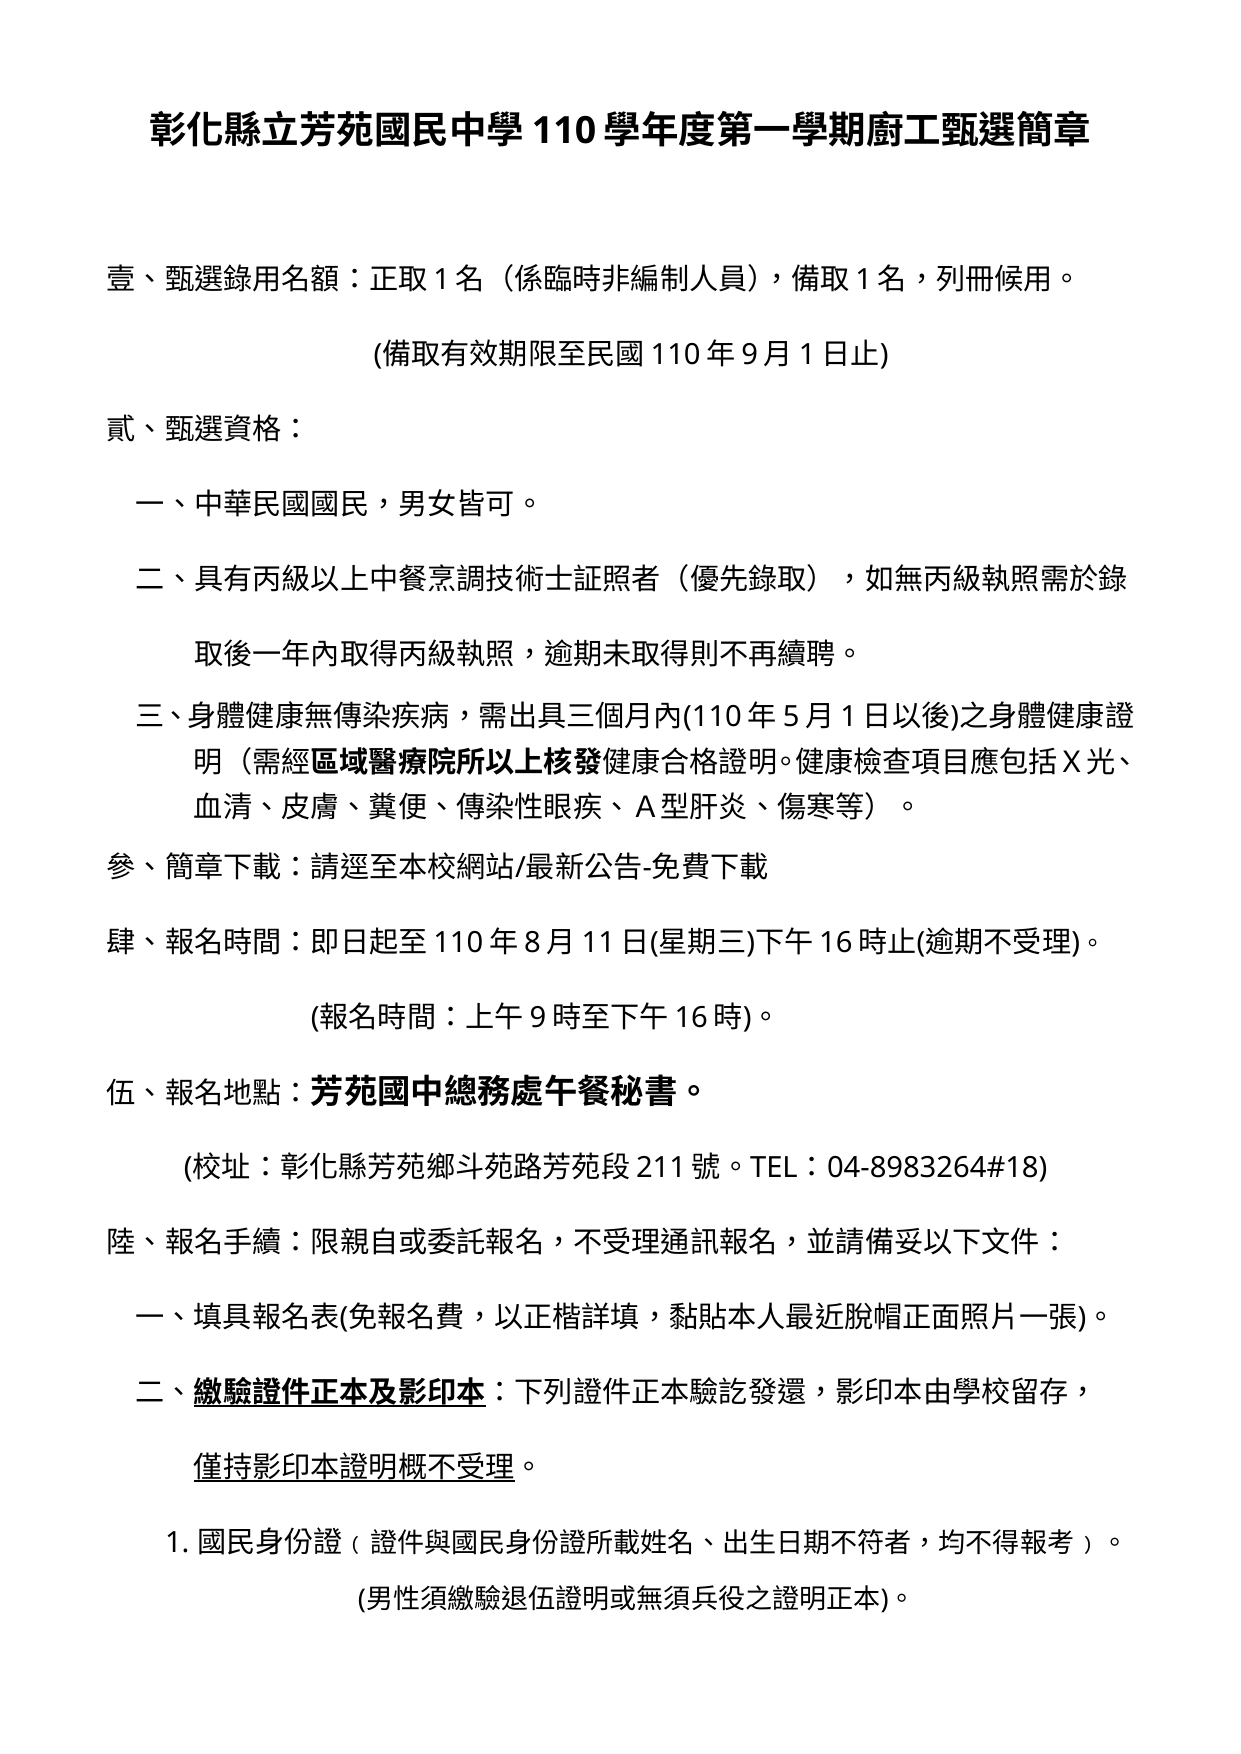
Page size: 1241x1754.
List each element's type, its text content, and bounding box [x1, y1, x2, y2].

subtitle 肆、報名時間：即日起至110年8月11日(星期三)下午16時止(逾期不受理)。 (報名時間：上午9時至下午16時)。 [106, 902, 1134, 1052]
text 一、填具報名表(免報名費，以正楷詳填，黏貼本人最近脫帽正面照片一張)。 [135, 1277, 1134, 1352]
subtitle 參、簡章下載：請逕至本校網站/最新公告-免費下載 [106, 827, 1134, 902]
text 1. 國民身份證﹙證件與國民身份證所載姓名、出生日期不符者，均不得報考﹚。 [106, 1502, 1134, 1577]
text (男性須繳驗退伍證明或無須兵役之證明正本)。 [106, 1577, 1134, 1616]
subtitle 壹、甄選錄用名額：正取1名（係臨時非編制人員），備取1名，列冊候用。 (備取有效期限至民國110年9月1日止) [106, 239, 1134, 389]
subtitle 貳、甄選資格： [106, 389, 1134, 464]
subtitle 彰化縣立芳苑國民中學110學年度第一學期廚工甄選簡章 [106, 89, 1134, 164]
text 二、具有丙級以上中餐烹調技術士証照者（優先錄取），如無丙級執照需於錄取後一年內取得丙級執照，逾期未取得則不再續聘。 [136, 539, 1134, 689]
subtitle 陸、報名手續：限親自或委託報名，不受理通訊報名，並請備妥以下文件： [106, 1202, 1134, 1277]
text 三、身體健康無傳染疾病，需出具三個月內(110年5月1日以後)之身體健康證明（需經區域醫療院所以上核發健康合格證明。健康檢查項目應包括Ｘ光、血清、皮膚、糞便、傳染性眼疾、Ａ型肝炎、傷寒等）。 [135, 689, 1134, 827]
text 一、中華民國國民，男女皆可。 [106, 464, 1134, 539]
subtitle 伍、報名地點：芳苑國中總務處午餐秘書。 (校址：彰化縣芳苑鄉斗苑路芳苑段211號。TEL：04-8983264#18) [106, 1052, 1134, 1202]
text 二、繳驗證件正本及影印本：下列證件正本驗訖發還，影印本由學校留存， 僅持影印本證明概不受理。 [135, 1352, 1134, 1502]
